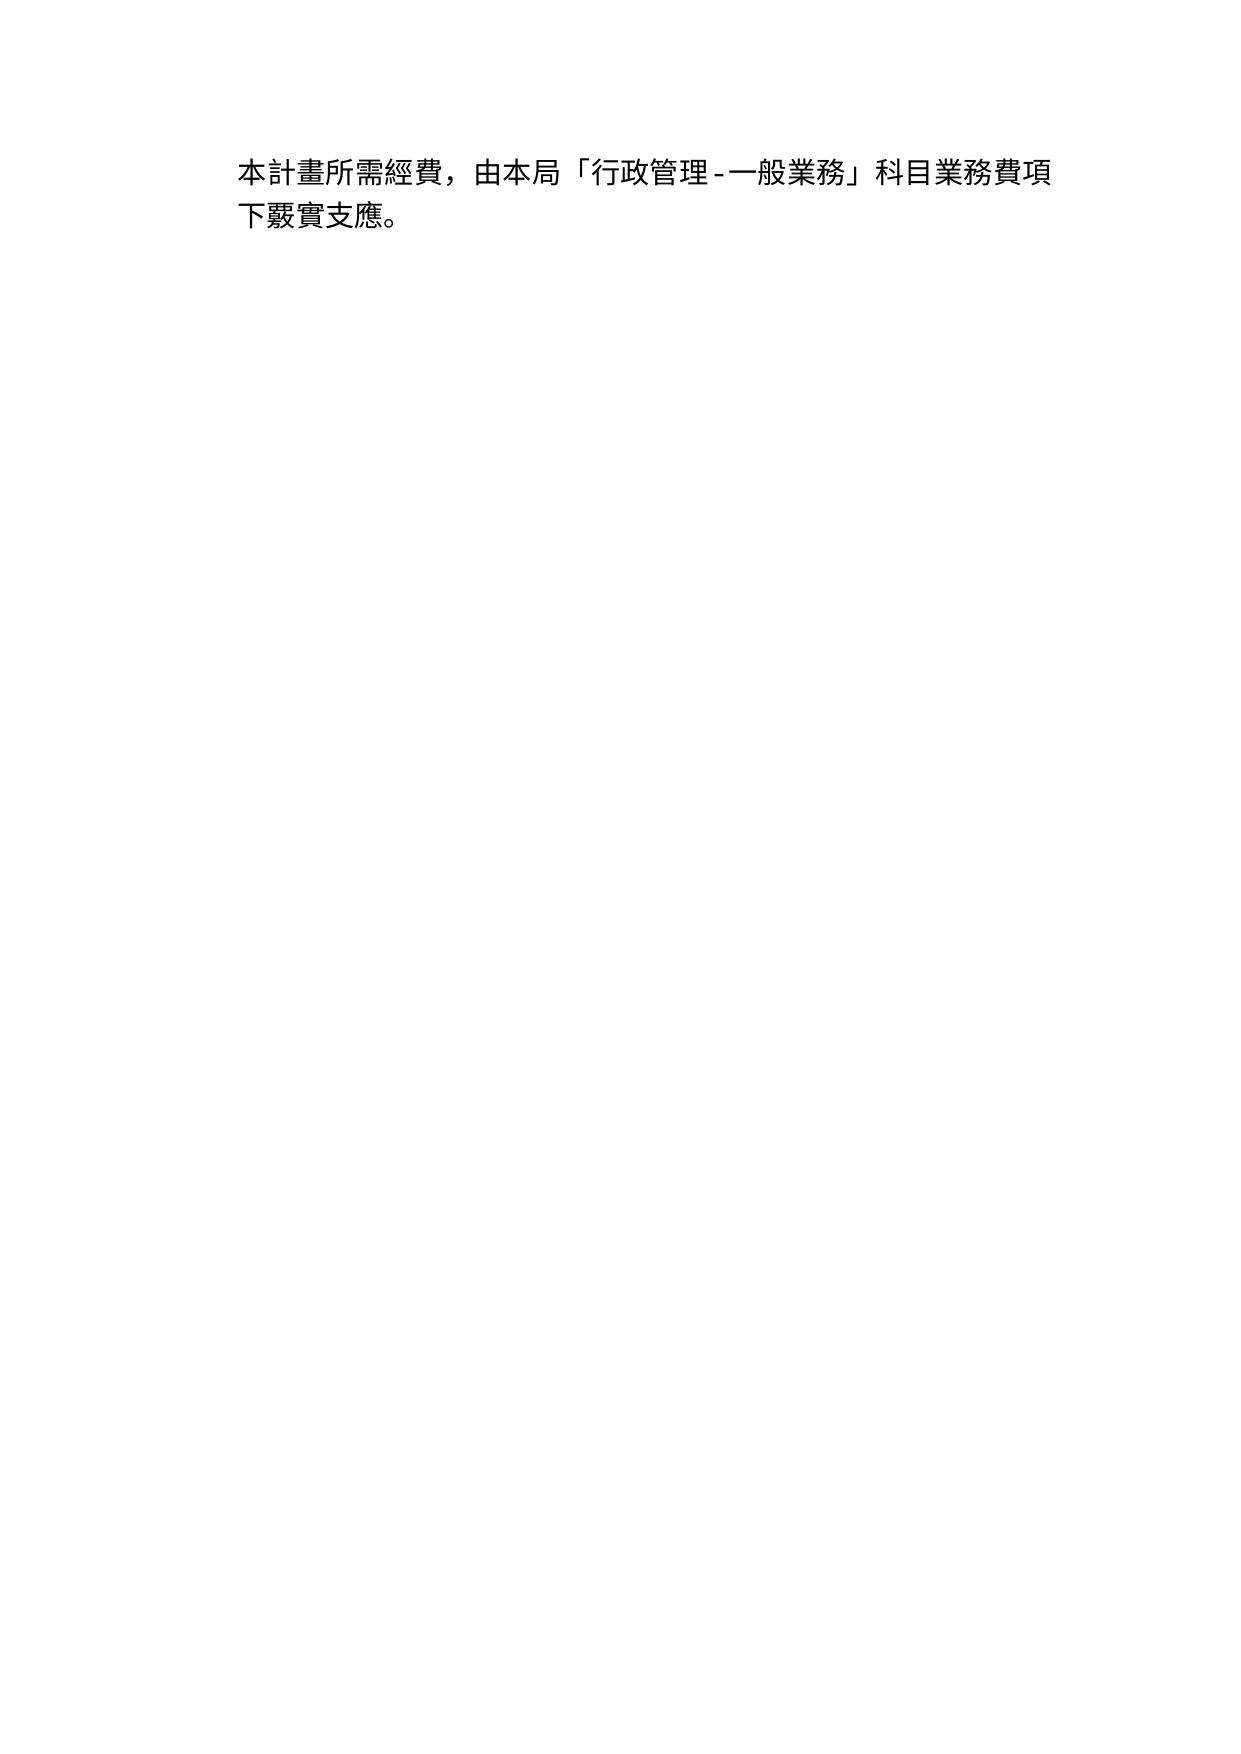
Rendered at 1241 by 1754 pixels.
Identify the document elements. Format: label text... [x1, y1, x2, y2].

list 本計畫所需經費，由本局「行政管理-一般業務」科目業務費項下覈實支應。 [237, 150, 1053, 235]
